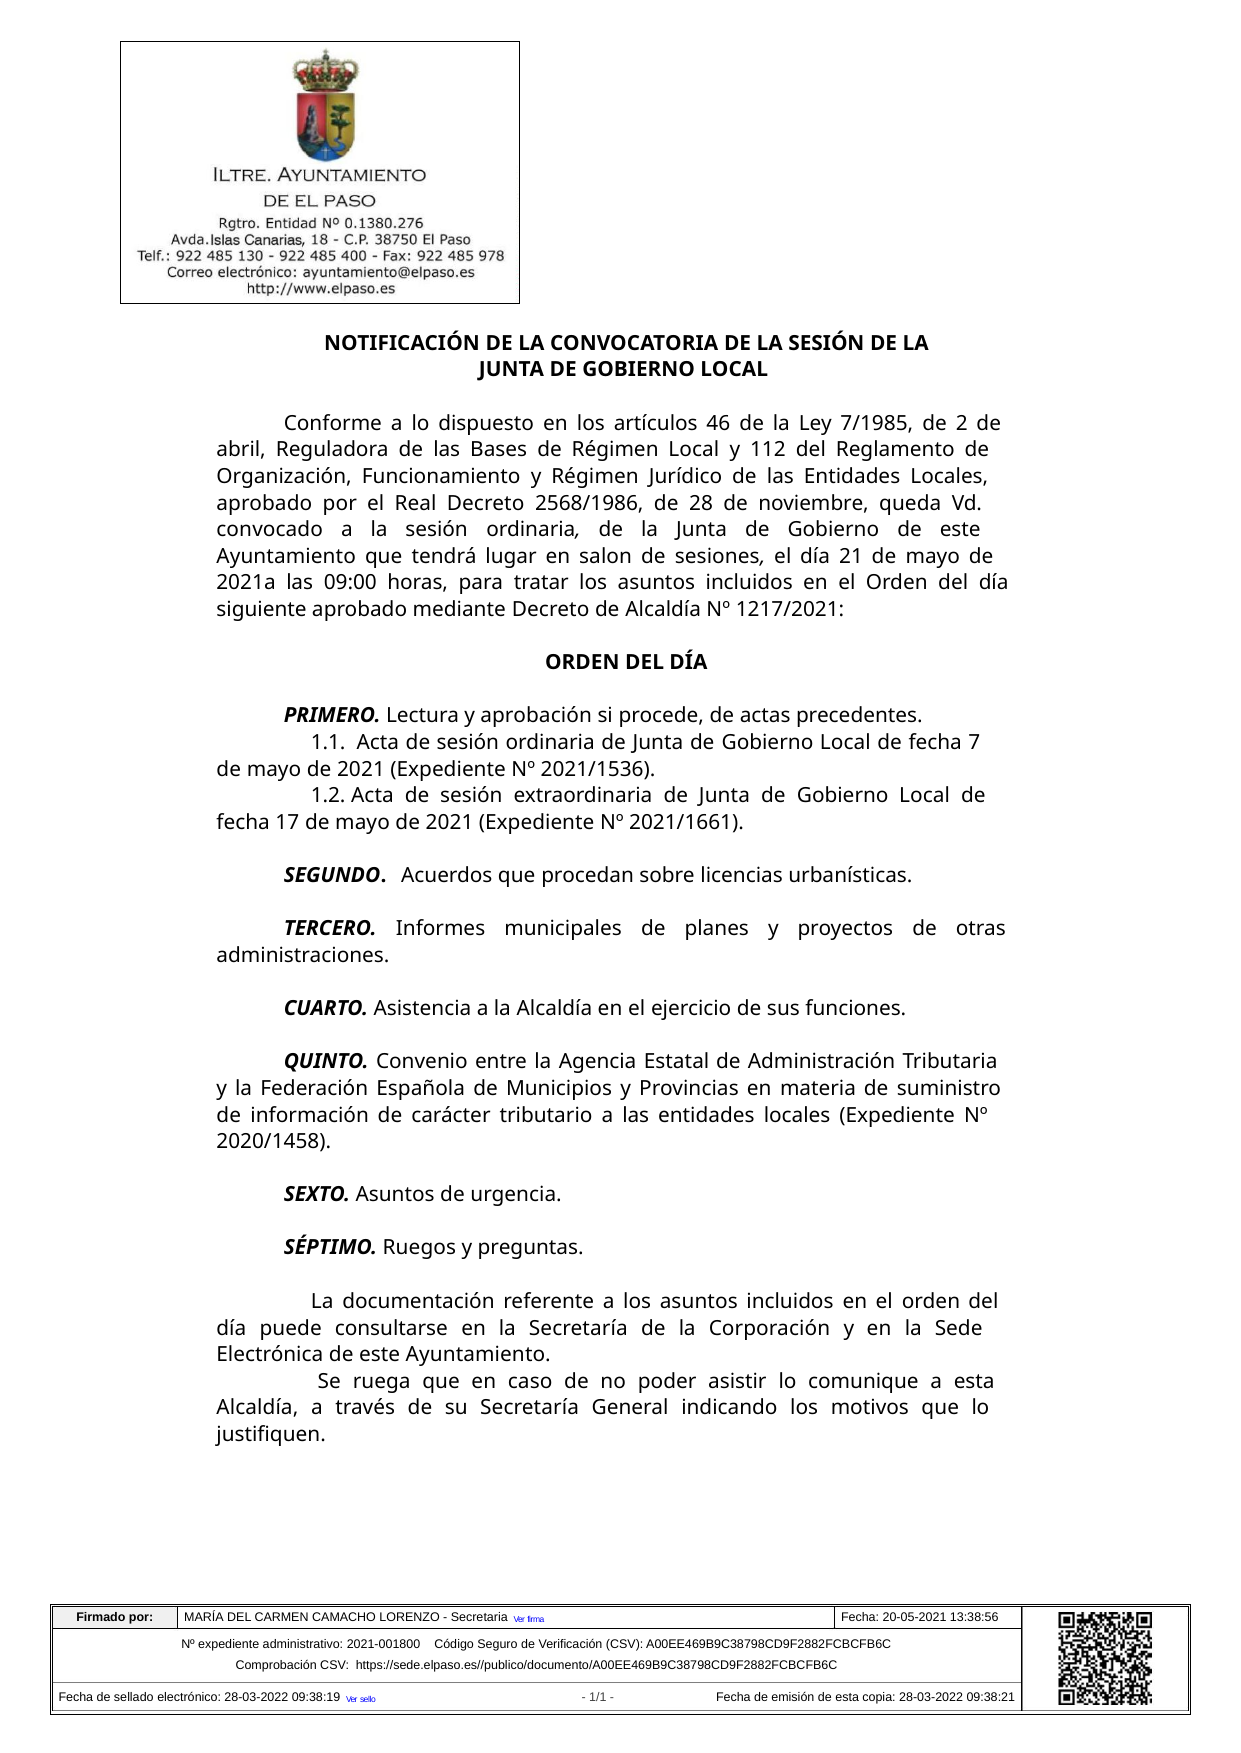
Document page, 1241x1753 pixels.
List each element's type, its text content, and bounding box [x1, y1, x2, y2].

text Alcaldía, a través de su Secretaría General indicando los motivos que lo [216, 1395, 1049, 1420]
text 1 [311, 783, 347, 808]
picture [121, 42, 519, 303]
text SEGUNDO. Acuerdos que procedan sobre licencias urbanísticas. [283, 862, 969, 888]
text aprobado por el Real Decreto 2568/1986, de 28 de noviembre, queda Vd. [216, 490, 1049, 515]
text convocado a la sesión ordinaria, de la Junta de Gobierno de este [216, 517, 1049, 542]
text y la Federación Española de Municipios y Provincias en materia de suministro [216, 1075, 1049, 1100]
picture [51, 1605, 1190, 1714]
text CUARTO. Asistencia a la Alcaldía en el ejercicio de sus funciones. [283, 995, 966, 1021]
text abril, Reguladora de las Bases de Régimen Local y 112 del Reglamento de [216, 437, 1049, 462]
text Fecha: 20-05-2021 13:38:56 [841, 1610, 1022, 1624]
text justifiquen. [216, 1421, 1049, 1446]
text - 1/1 - [581, 1691, 633, 1705]
text de información de carácter tributario a las entidades locales (Expediente Nº [216, 1102, 1049, 1127]
text PRIMERO. Lectura y aprobación si procede, de actas precedentes. [283, 702, 988, 728]
text 021a las 09:00 horas, para tratar los asuntos incluidos en el Orden del día [228, 570, 1049, 595]
text Ayuntamiento que tendrá lugar en salon de sesiones, el día 21 de mayo de [216, 543, 1049, 568]
text 1 [311, 729, 322, 754]
text ORDEN DEL DÍA [545, 649, 723, 674]
text MARÍA DEL CARMEN CAMACHO LORENZO - Secretaria Ver firma [184, 1610, 573, 1624]
text JUNTA DE GOBIERNO LOCAL [479, 357, 941, 382]
text NOTIFICACIÓN DE LA CONVOCATORIA DE LA SESIÓN DE LA [324, 330, 941, 355]
text Se ruega que en caso de no poder asistir lo comunique a esta [317, 1368, 1049, 1393]
text 2 [216, 570, 228, 595]
text Fecha de sellado electrónico: 28-03-2022 09:38:19 Ver sello [58, 1690, 403, 1704]
text 2020/1458). [216, 1128, 357, 1153]
text Firmado por: [76, 1610, 172, 1624]
text La documentación referente a los asuntos incluidos en el orden del [311, 1288, 1049, 1313]
text Nº expediente administrativo: 2021-001800 Código Seguro de Verificación (CSV): A00EE469B9C38798CD9F2882FCBCFB6C [181, 1638, 918, 1652]
text de mayo de 2021 (Expediente Nº 2021/1536). [216, 756, 1049, 781]
text fecha 17 de mayo de 2021 (Expediente Nº 2021/1661). [216, 809, 793, 834]
text .2. Acta de sesión extraordinaria de Junta de Gobierno Local de [347, 783, 1049, 808]
text Comprobación CSV: https://sede.elpaso.es//publico/documento/A00EE469B9C38798CD9F2882FCBCFB6C [235, 1658, 918, 1672]
text día puede consultarse en la Secretaría de la Corporación y en la Sede [216, 1315, 1049, 1340]
text SÉPTIMO. Ruegos y preguntas. [283, 1234, 611, 1260]
text Organización, Funcionamiento y Régimen Jurídico de las Entidades Locales, [216, 463, 1049, 488]
text TERCERO. Informes municipales de planes y proyectos de otras [283, 915, 1049, 941]
text Conforme a lo dispuesto en los artículos 46 de la Ley 7/1985, de 2 de [283, 410, 1049, 435]
text SEXTO. Asuntos de urgencia. [283, 1181, 597, 1207]
text Fecha de emisión de esta copia: 28-03-2022 09:38:21 [716, 1690, 1040, 1704]
text .1. Acta de sesión ordinaria de Junta de Gobierno Local de fecha 7 [322, 729, 1049, 754]
text QUINTO. Convenio entre la Agencia Estatal de Administración Tributaria [283, 1048, 1049, 1074]
text Electrónica de este Ayuntamiento. [216, 1342, 1049, 1367]
text administraciones. [216, 942, 1049, 967]
text siguiente aprobado mediante Decreto de Alcaldía Nº 1217/2021: [216, 596, 903, 621]
